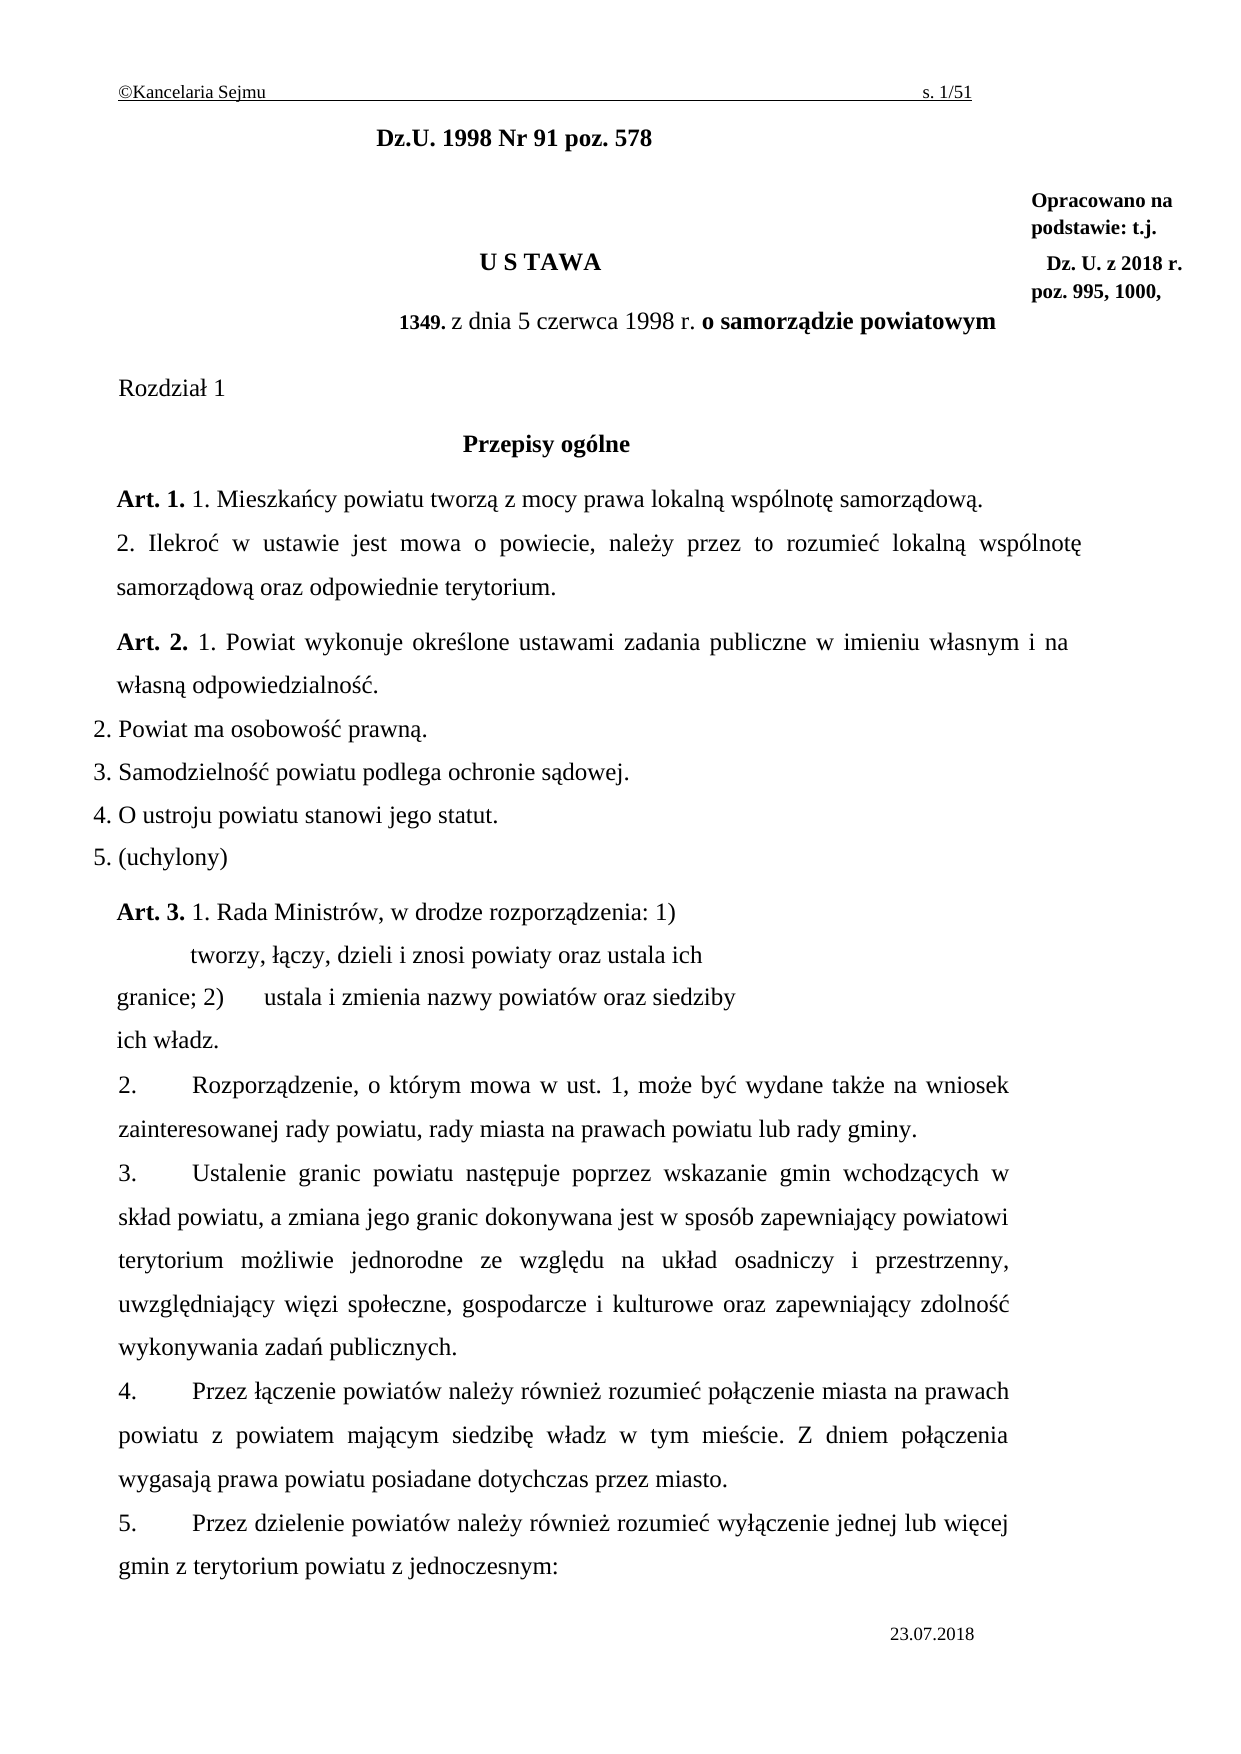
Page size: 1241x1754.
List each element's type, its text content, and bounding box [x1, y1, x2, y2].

text Art. 1. 1. Mieszkańcy powiatu tworzą z mocy prawa lokalną wspólnotę samorządową. [116, 484, 1124, 513]
list O ustroju powiatu stanowi jego statut. [93, 800, 1188, 828]
text poz. 995, 1000, 1349. z dnia 5 czerwca 1998 r. o samorządzie powiatowym [399, 278, 1188, 335]
list Powiat ma osobowość prawną. [93, 714, 1188, 743]
list Przez dzielenie powiatów należy również rozumieć wyłączenie jednej lub więcej gmin z terytorium powiatu z jednoczesnym: [118, 1508, 1010, 1580]
list Rozporządzenie, o którym mowa w ust. 1, może być wydane także na wniosek zainteresowanej rady powiatu, rady miasta na prawach powiatu lub rady gminy. [118, 1070, 1010, 1143]
list Ustalenie granic powiatu następuje poprzez wskazanie gmin wchodzących w skład powiatu, a zmiana jego granic dokonywana jest w sposób zapewniający powiatowi terytorium możliwie jednorodne ze względu na układ osadniczy i przestrzenny, uwzględniający więzi społeczne, gospodarcze i kulturowe oraz zapewniający zdolność wykonywania zadań publicznych. [118, 1158, 1010, 1361]
text Rozdział 1 [118, 373, 1188, 402]
text U S TAWA Dz. U. z 2018 r. [118, 247, 1188, 277]
text Art. 2. 1. Powiat wykonuje określone ustawami zadania publiczne w imieniu własnym i na własną odpowiedzialność. [116, 627, 1071, 699]
list Samodzielność powiatu podlega ochronie sądowej. [93, 757, 1188, 786]
text 2. Ilekroć w ustawie jest mowa o powiecie, należy przez to rozumieć lokalną wspólnotę samorządową oraz odpowiednie terytorium. [116, 528, 1083, 600]
list Przez łączenie powiatów należy również rozumieć połączenie miasta na prawach powiatu z powiatem mającym siedzibę władz w tym mieście. Z dniem połączenia wygasają prawa powiatu posiadane dotychczas przez miasto. [118, 1376, 1010, 1492]
text Opracowano na podstawie: t.j. [118, 184, 1188, 239]
list (uchylony) [93, 842, 1188, 871]
text Art. 3. 1. Rada Ministrów, w drodze rozporządzenia: 1) tworzy, łączy, dzieli i znosi powiaty oraz ustala ich granice; 2) ustala i zmienia nazwy powiatów oraz siedziby ich władz. [116, 897, 770, 1054]
text Przepisy ogólne [463, 429, 1188, 458]
text Dz.U. 1998 Nr 91 poz. 578 [170, 123, 1188, 152]
